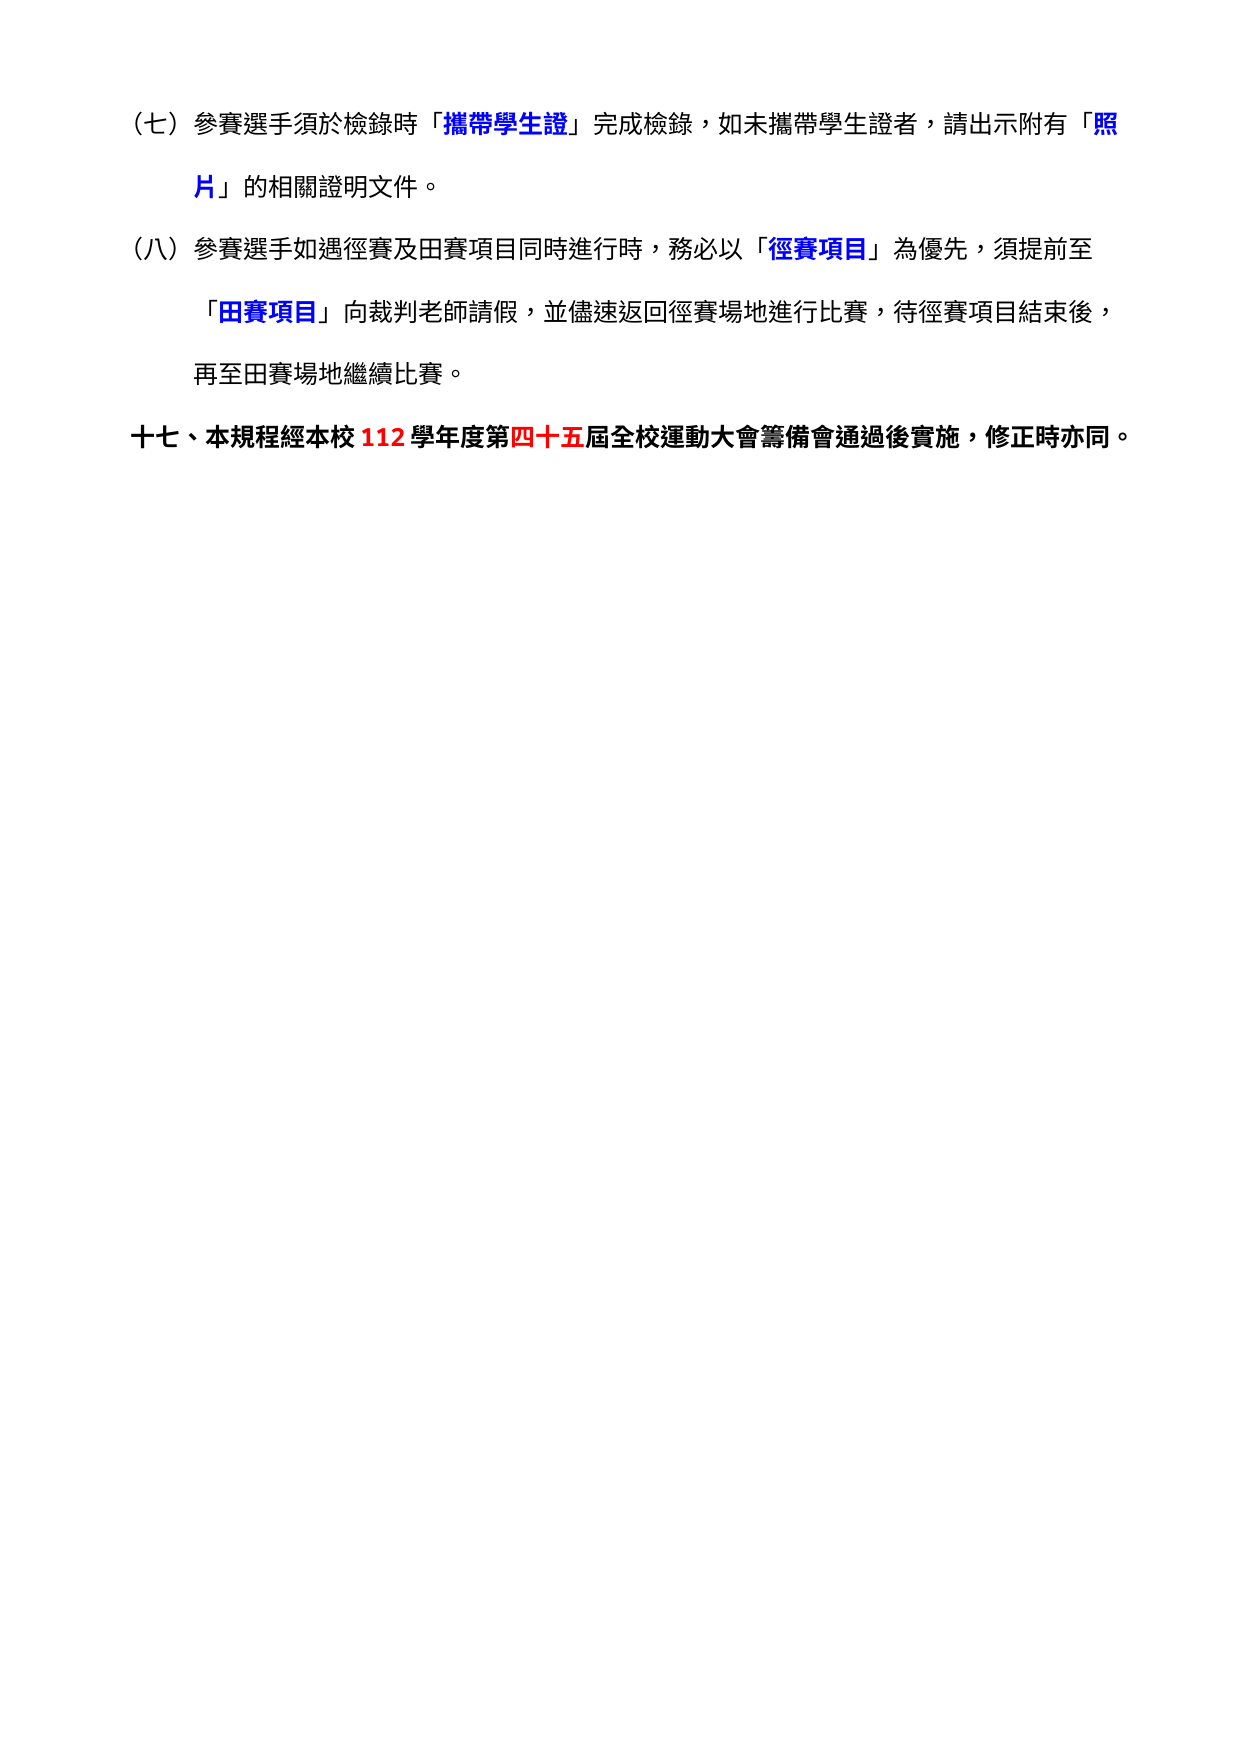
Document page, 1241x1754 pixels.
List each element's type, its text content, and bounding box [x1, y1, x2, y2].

text （八）參賽選手如遇徑賽及田賽項目同時進行時，務必以「徑賽項目」為優先，須提前至「田賽項目」向裁判老師請假，並儘速返回徑賽場地進行比賽，待徑賽項目結束後，再至田賽場地繼續比賽。 [118, 206, 1122, 393]
text 十七、本規程經本校112學年度第四十五屆全校運動大會籌備會通過後實施，修正時亦同。 [118, 393, 1122, 456]
text （七）參賽選手須於檢錄時「攜帶學生證」完成檢錄，如未攜帶學生證者，請出示附有「照片」的相關證明文件。 [118, 81, 1122, 206]
